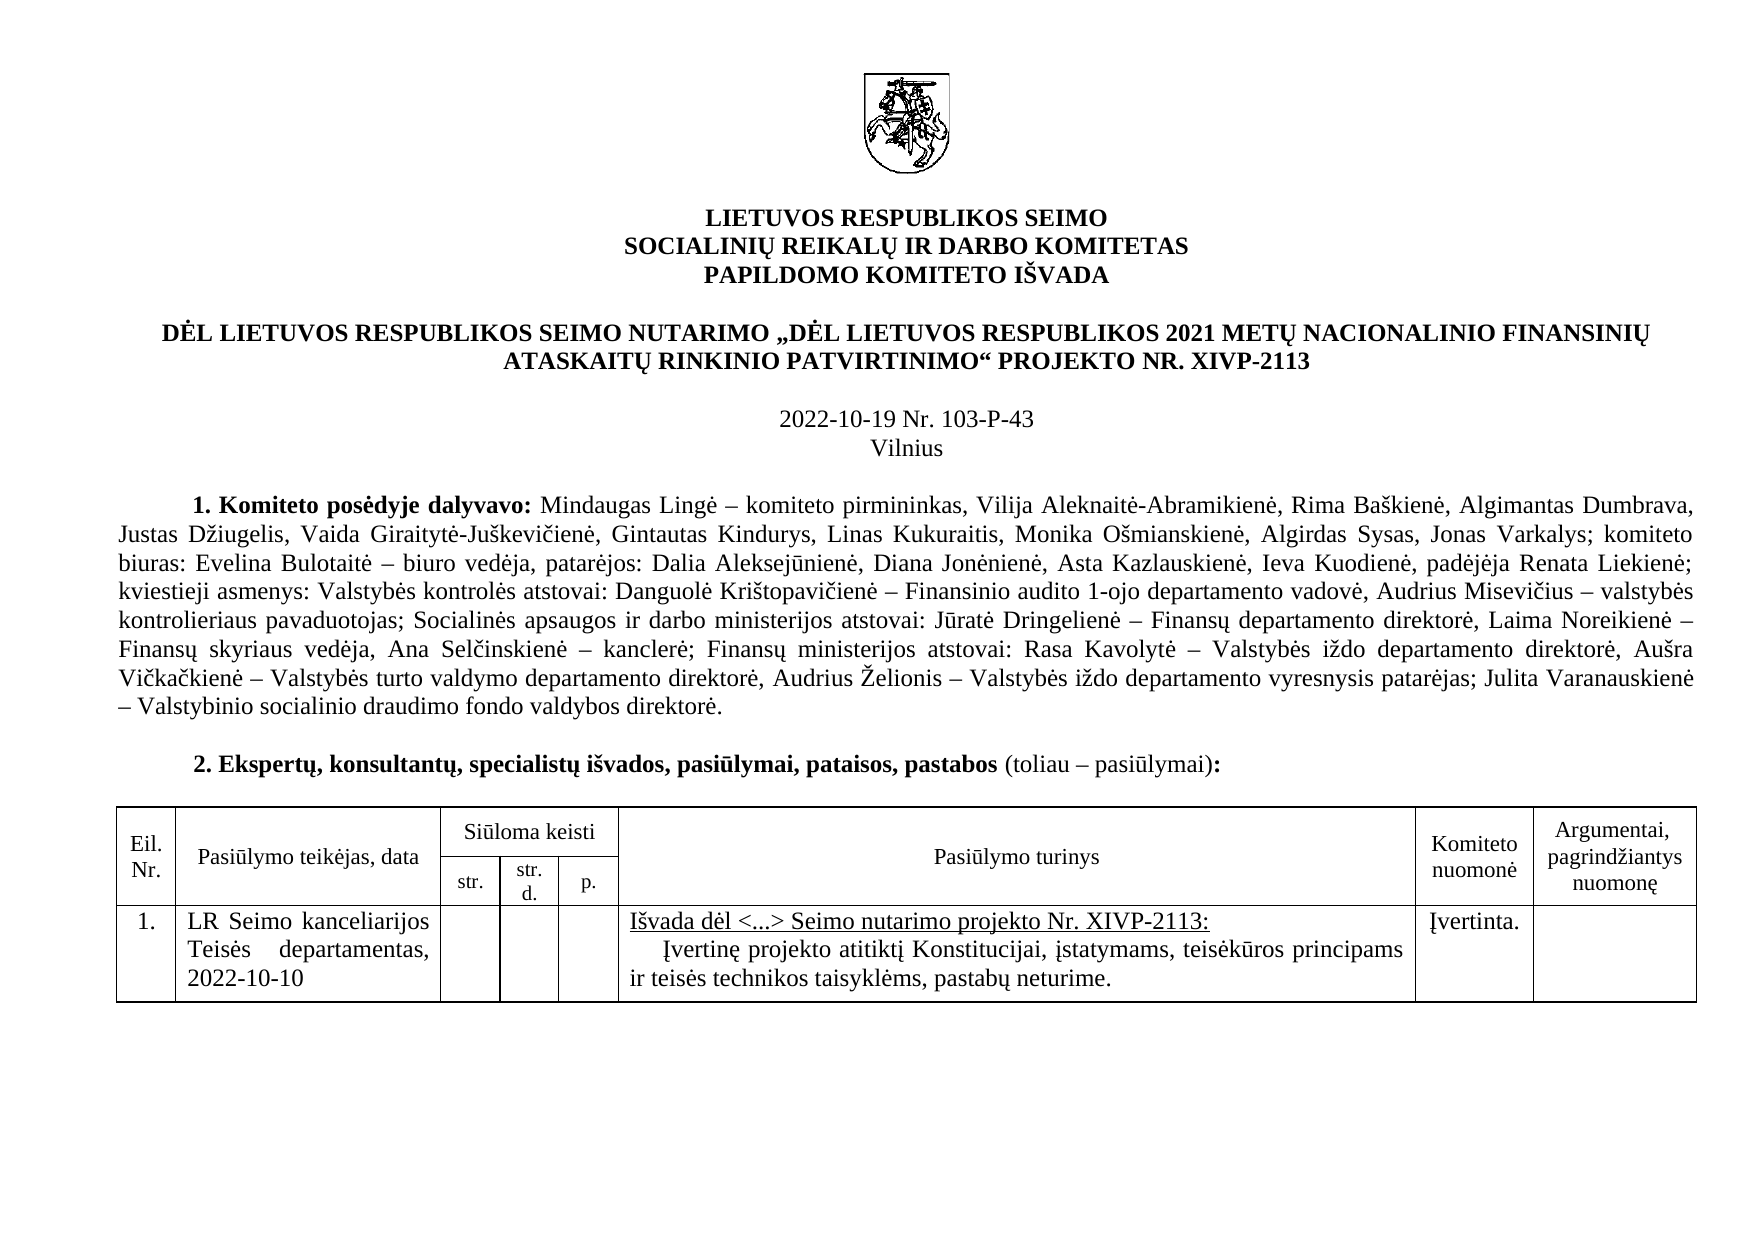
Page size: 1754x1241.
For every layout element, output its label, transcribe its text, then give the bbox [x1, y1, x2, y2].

table_cell [1534, 906, 1696, 1001]
table_header Pasiūlymo turinys [619, 808, 1415, 905]
table_header Komiteto nuomonė [1416, 808, 1533, 905]
table_header Siūloma keisti [441, 808, 618, 856]
subtitle Papildomo komiteto IŠVADA [118, 260, 1695, 289]
text DĖL LIETUVOS RESPUBLIKOS SEIMO NUTARIMO „DĖL LIETUVOS RESPUBLIKOS 2021 METŲ NACIONALINIO FINANSINIŲ ATASKAITŲ RINKINIO PATVIRTINIMO“ PROJEKTO NR. xIVP-2113 [118, 318, 1695, 375]
table_cell 1. [117, 906, 175, 1001]
table_cell LR Seimo kanceliarijos Teisės departamentas, 2022-10-10 [176, 906, 440, 1001]
table_cell [559, 906, 618, 1001]
text LIETUVOS RESPUBLIKOS SEIMO [118, 203, 1695, 231]
table_cell str. [441, 857, 499, 905]
text Vilnius [118, 433, 1695, 461]
table_header Pasiūlymo teikėjas, data [176, 808, 440, 905]
text Socialinių reikalų ir darbo komitetas [118, 231, 1695, 260]
text 2022-10-19 Nr. 103-P-43 [118, 404, 1695, 433]
subtitle 2. Ekspertų, konsultantų, specialistų išvados, pasiūlymai, pataisos, pastabos (toliau – pasiūlymai): [118, 749, 1695, 778]
table_header Argumentai, pagrindžiantys nuomonę [1534, 808, 1696, 905]
table_cell Išvada dėl <...> Seimo nutarimo projekto Nr. XIVP-2113: Įvertinę projekto atitiktį Konstitucijai, įstatymams, teisėkūros principams ir teisės technikos taisyklėms, pastabų neturime. [619, 906, 1415, 1001]
table_cell Įvertinta. [1416, 906, 1533, 1001]
table_cell [501, 906, 558, 1001]
table_header Eil. Nr. [117, 808, 175, 905]
table_cell p. [559, 857, 618, 905]
table_cell [441, 906, 499, 1001]
text 1. Komiteto posėdyje dalyvavo: Mindaugas Lingė – komiteto pirmininkas, Vilija Aleknaitė-Abramikienė, Rima Baškienė, Algimantas Dumbrava, Justas Džiugelis, Vaida Giraitytė-Juškevičienė, Gintautas Kindurys, Linas Kukuraitis, Monika Ošmianskienė, Algirdas Sysas, Jonas Varkalys; komiteto biuras: Evelina Bulotaitė – biuro vedėja, patarėjos: Dalia Aleksejūnienė, Diana Jonėnienė, Asta Kazlauskienė, Ieva Kuodienė, padėjėja Renata Liekienė; kviestieji asmenys: Valstybės kontrolės atstovai: Danguolė Krištopavičienė – Finansinio audito 1-ojo departamento vadovė, Audrius Misevičius – valstybės kontrolieriaus pavaduotojas; Socialinės apsaugos ir darbo ministerijos atstovai: Jūratė Dringelienė – Finansų departamento direktorė, Laima Noreikienė – Finansų skyriaus vedėja, Ana Selčinskienė – kanclerė; Finansų ministerijos atstovai: Rasa Kavolytė – Valstybės iždo departamento direktorė, Aušra Vičkačkienė – Valstybės turto valdymo departamento direktorė, Audrius Želionis – Valstybės iždo departamento vyresnysis patarėjas; Julita Varanauskienė – Valstybinio socialinio draudimo fondo valdybos direktorė. [118, 490, 1695, 720]
table_cell str. d. [501, 857, 558, 905]
